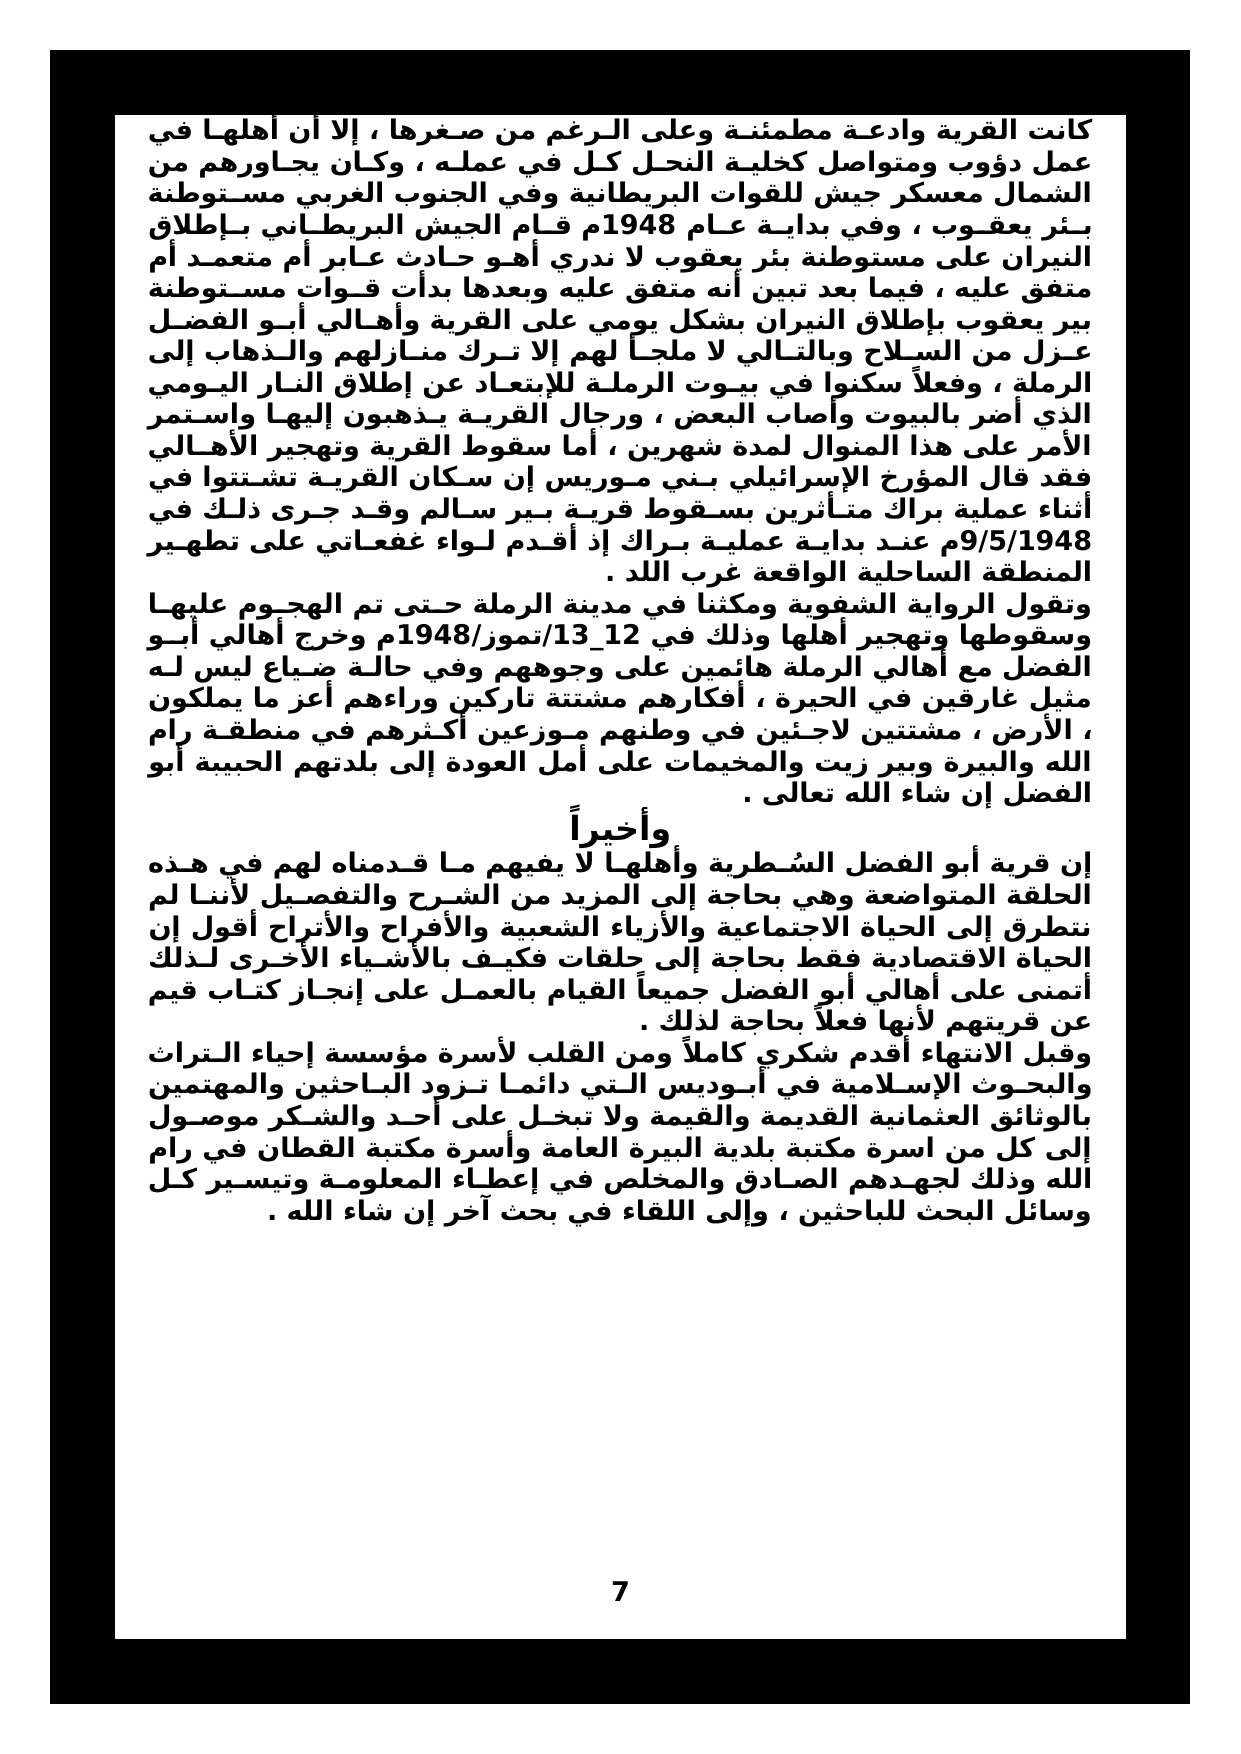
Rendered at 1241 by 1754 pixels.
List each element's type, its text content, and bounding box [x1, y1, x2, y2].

text كانت القرية وادعة مطمئنة وعلى الرغم من صغرها ، إلا أن أهلها في عمل دؤوب ومتواصل كخلية النحل كل في عمله ، وكان يجاورهم من الشمال معسكر جيش للقوات البريطانية وفي الجنوب الغربي مستوطنة بئر يعقوب ، وفي بداية عام 1948م قام الجيش البريطاني بإطلاق النيران على مستوطنة بئر يعقوب لا ندري أهو حادث عابر أم متعمد أم متفق عليه ، فيما بعد تبين أنه متفق عليه وبعدها بدأت قوات مستوطنة بير يعقوب بإطلاق النيران بشكل يومي على القرية وأهالي أبو الفضل عزل من السلاح وبالتالي لا ملجأ لهم إلا ترك منازلهم والذهاب إلى الرملة ، وفعلاً سكنوا في بيوت الرملة للإبتعاد عن إطلاق النار اليومي الذي أضر بالبيوت وأصاب البعض ، ورجال القرية يذهبون إليها واستمر الأمر على هذا المنوال لمدة شهرين ، أما سقوط القرية وتهجير الأهالي فقد قال المؤرخ الإسرائيلي بني موريس إن سكان القرية تشتتوا في أثناء عملية براك متأثرين بسقوط قرية بير سالم وقد جرى ذلك في 9/5/1948م عند بداية عملية براك إذ أقدم لواء غفعاتي على تطهير المنطقة الساحلية الواقعة غرب اللد . [148, 115, 1092, 588]
text وأخيراً [148, 809, 1092, 848]
text وتقول الرواية الشفوية ومكثنا في مدينة الرملة حتى تم الهجوم عليها وسقوطها وتهجير أهلها وذلك في 12_13/تموز/1948م وخرج أهالي أبو الفضل مع أهالي الرملة هائمين على وجوههم وفي حالة ضياع ليس له مثيل غارقين في الحيرة ، أفكارهم مشتتة تاركين وراءهم أعز ما يملكون ، الأرض ، مشتتين لاجئين في وطنهم موزعين أكثرهم في منطقة رام الله والبيرة وبير زيت والمخيمات على أمل العودة إلى بلدتهم الحبيبة أبو الفضل إن شاء الله تعالى . [148, 588, 1092, 809]
text وقبل الانتهاء أقدم شكري كاملاً ومن القلب لأسرة مؤسسة إحياء التراث والبحوث الإسلامية في أبوديس التي دائما تزود الباحثين والمهتمين بالوثائق العثمانية القديمة والقيمة ولا تبخل على أحد والشكر موصول إلى كل من اسرة مكتبة بلدية البيرة العامة وأسرة مكتبة القطان في رام الله وذلك لجهدهم الصادق والمخلص في إعطاء المعلومة وتيسير كل وسائل البحث للباحثين ، وإلى اللقاء في بحث آخر إن شاء الله . [148, 1037, 1092, 1227]
text إن قرية أبو الفضل السُطرية وأهلها لا يفيهم ما قدمناه لهم في هذه الحلقة المتواضعة وهي بحاجة إلى المزيد من الشرح والتفصيل لأننا لم نتطرق إلى الحياة الاجتماعية والأزياء الشعبية والأفراح والأتراح أقول إن الحياة الاقتصادية فقط بحاجة إلى حلقات فكيف بالأشياء الأخرى لذلك أتمنى على أهالي أبو الفضل جميعاً القيام بالعمل على إنجاز كتاب قيم عن قريتهم لأنها فعلاً بحاجة لذلك . [148, 848, 1092, 1037]
